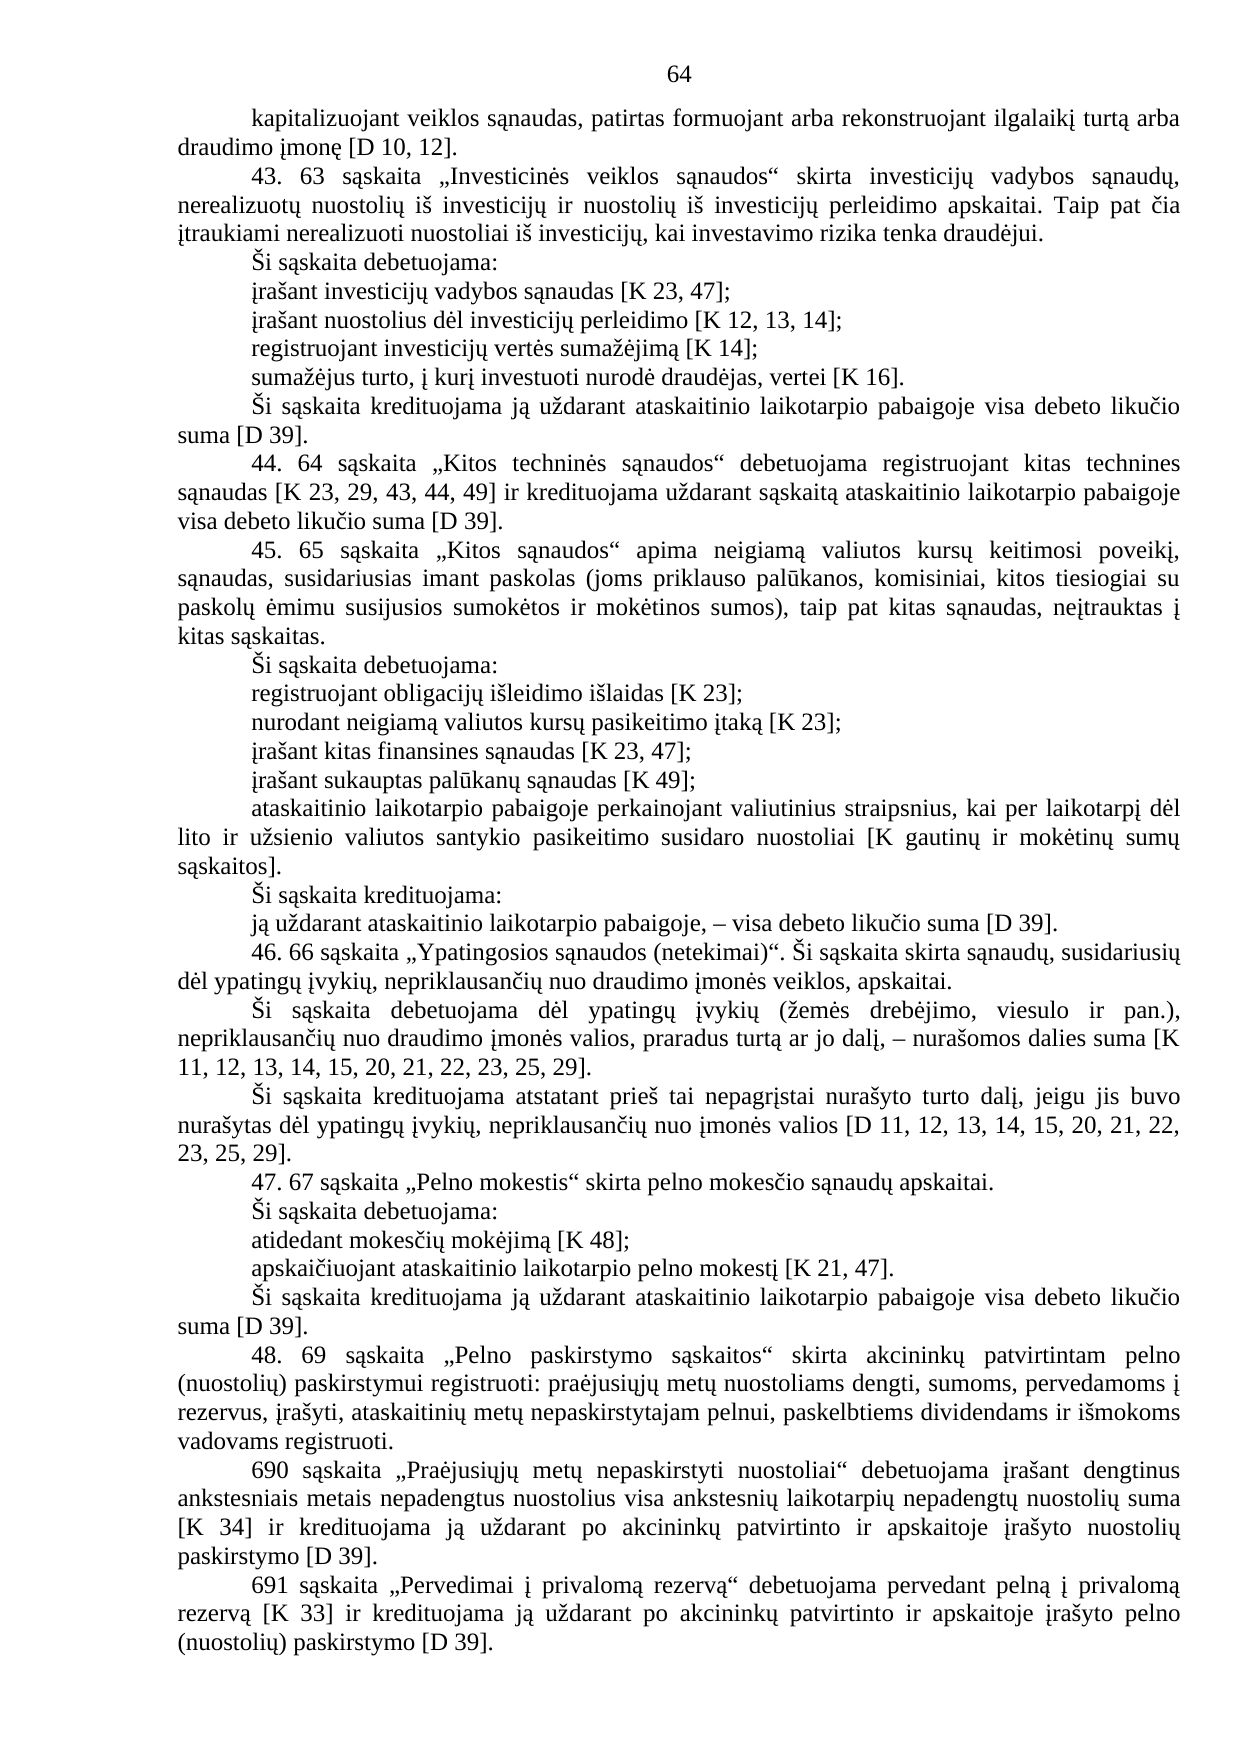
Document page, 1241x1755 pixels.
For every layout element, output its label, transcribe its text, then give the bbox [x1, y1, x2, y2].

text 690 sąskaita „Praėjusiųjų metų nepaskirstyti nuostoliai“ debetuojama įrašant dengtinus ankstesniais metais nepadengtus nuostolius visa ankstesnių laikotarpių nepadengtų nuostolių suma [K 34] ir kredituojama ją uždarant po akcininkų patvirtinto ir apskaitoje įrašyto nuostolių paskirstymo [D 39]. [177, 1455, 1181, 1570]
text įrašant kitas finansines sąnaudas [K 23, 47]; [177, 736, 1181, 765]
text Ši sąskaita debetuojama: [177, 650, 1181, 678]
text Ši sąskaita kredituojama atstatant prieš tai nepagrįstai nurašyto turto dalį, jeigu jis buvo nurašytas dėl ypatingų įvykių, nepriklausančių nuo įmonės valios [D 11, 12, 13, 14, 15, 20, 21, 22, 23, 25, 29]. [177, 1081, 1181, 1167]
text 44. 64 sąskaita „Kitos techninės sąnaudos“ debetuojama registruojant kitas technines sąnaudas [K 23, 29, 43, 44, 49] ir kredituojama uždarant sąskaitą ataskaitinio laikotarpio pabaigoje visa debeto likučio suma [D 39]. [177, 448, 1181, 535]
text 45. 65 sąskaita „Kitos sąnaudos“ apima neigiamą valiutos kursų keitimosi poveikį, sąnaudas, susidariusias imant paskolas (joms priklauso palūkanos, komisiniai, kitos tiesiogiai su paskolų ėmimu susijusios sumokėtos ir mokėtinos sumos), taip pat kitas sąnaudas, neįtrauktas į kitas sąskaitas. [177, 535, 1181, 650]
text įrašant investicijų vadybos sąnaudas [K 23, 47]; [177, 276, 1181, 305]
text Ši sąskaita debetuojama: [177, 1196, 1181, 1225]
text Ši sąskaita kredituojama ją uždarant ataskaitinio laikotarpio pabaigoje visa debeto likučio suma [D 39]. [177, 1282, 1181, 1340]
text 48. 69 sąskaita „Pelno paskirstymo sąskaitos“ skirta akcininkų patvirtintam pelno (nuostolių) paskirstymui registruoti: praėjusiųjų metų nuostoliams dengti, sumoms, pervedamoms į rezervus, įrašyti, ataskaitinių metų nepaskirstytajam pelnui, paskelbtiems dividendams ir išmokoms vadovams registruoti. [177, 1340, 1181, 1455]
text sumažėjus turto, į kurį investuoti nurodė draudėjas, vertei [K 16]. [177, 362, 1181, 391]
text įrašant sukauptas palūkanų sąnaudas [K 49]; [177, 765, 1181, 793]
text kapitalizuojant veiklos sąnaudas, patirtas formuojant arba rekonstruojant ilgalaikį turtą arba draudimo įmonę [D 10, 12]. [177, 103, 1181, 161]
text Ši sąskaita debetuojama: [177, 247, 1181, 276]
text Ši sąskaita kredituojama ją uždarant ataskaitinio laikotarpio pabaigoje visa debeto likučio suma [D 39]. [177, 391, 1181, 448]
text 43. 63 sąskaita „Investicinės veiklos sąnaudos“ skirta investicijų vadybos sąnaudų, nerealizuotų nuostolių iš investicijų ir nuostolių iš investicijų perleidimo apskaitai. Taip pat čia įtraukiami nerealizuoti nuostoliai iš investicijų, kai investavimo rizika tenka draudėjui. [177, 161, 1181, 247]
text 46. 66 sąskaita „Ypatingosios sąnaudos (netekimai)“. Ši sąskaita skirta sąnaudų, susidariusių dėl ypatingų įvykių, nepriklausančių nuo draudimo įmonės veiklos, apskaitai. [177, 937, 1181, 995]
text įrašant nuostolius dėl investicijų perleidimo [K 12, 13, 14]; [177, 305, 1181, 333]
text atidedant mokesčių mokėjimą [K 48]; [177, 1225, 1181, 1253]
text ataskaitinio laikotarpio pabaigoje perkainojant valiutinius straipsnius, kai per laikotarpį dėl lito ir užsienio valiutos santykio pasikeitimo susidaro nuostoliai [K gautinų ir mokėtinų sumų sąskaitos]. [177, 793, 1181, 880]
text nurodant neigiamą valiutos kursų pasikeitimo įtaką [K 23]; [177, 707, 1181, 736]
text ją uždarant ataskaitinio laikotarpio pabaigoje, – visa debeto likučio suma [D 39]. [177, 908, 1181, 937]
text registruojant investicijų vertės sumažėjimą [K 14]; [177, 333, 1181, 362]
text Ši sąskaita kredituojama: [177, 880, 1181, 908]
text registruojant obligacijų išleidimo išlaidas [K 23]; [177, 678, 1181, 707]
text Ši sąskaita debetuojama dėl ypatingų įvykių (žemės drebėjimo, viesulo ir pan.), nepriklausančių nuo draudimo įmonės valios, praradus turtą ar jo dalį, – nurašomos dalies suma [K 11, 12, 13, 14, 15, 20, 21, 22, 23, 25, 29]. [177, 995, 1181, 1081]
text 47. 67 sąskaita „Pelno mokestis“ skirta pelno mokesčio sąnaudų apskaitai. [177, 1167, 1181, 1196]
text apskaičiuojant ataskaitinio laikotarpio pelno mokestį [K 21, 47]. [177, 1253, 1181, 1282]
text 691 sąskaita „Pervedimai į privalomą rezervą“ debetuojama pervedant pelną į privalomą rezervą [K 33] ir kredituojama ją uždarant po akcininkų patvirtinto ir apskaitoje įrašyto pelno (nuostolių) paskirstymo [D 39]. [177, 1570, 1181, 1656]
